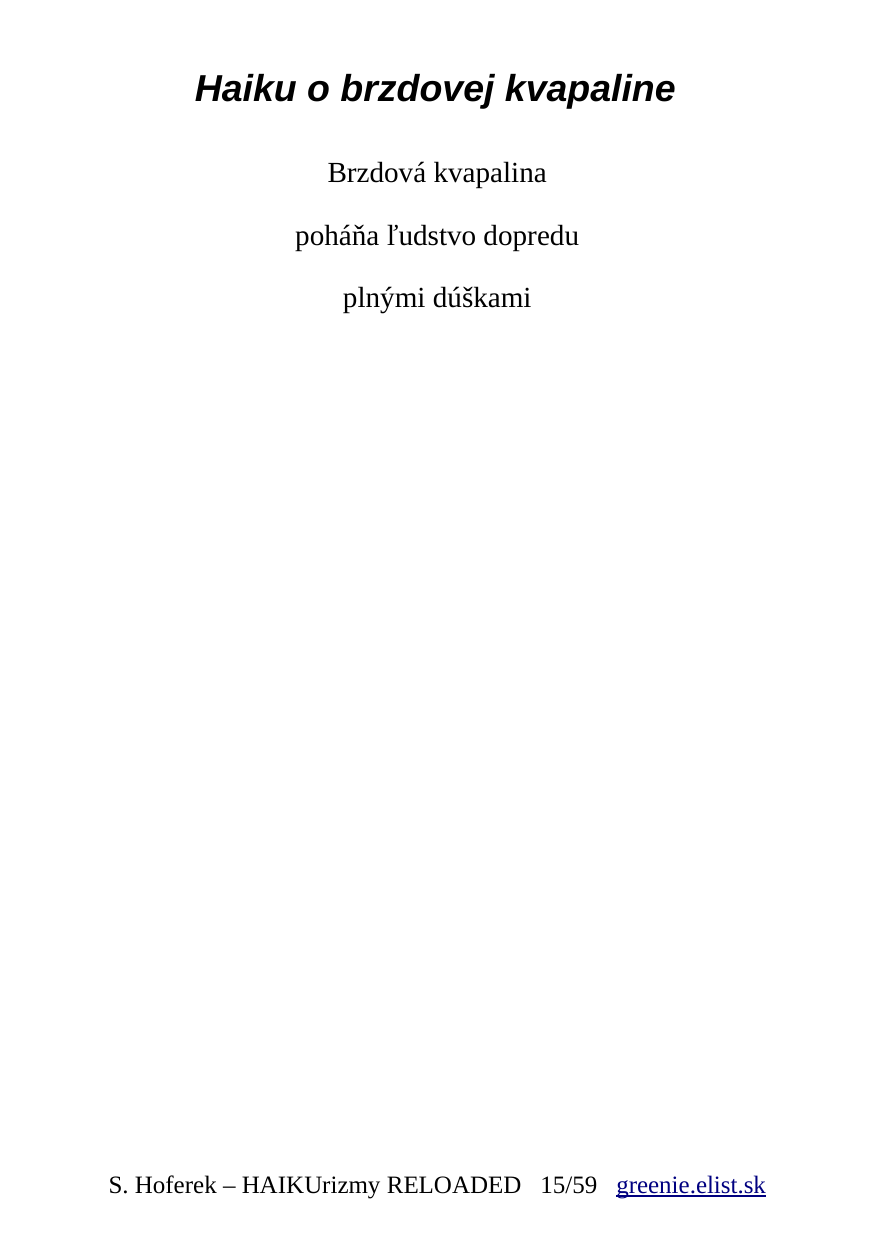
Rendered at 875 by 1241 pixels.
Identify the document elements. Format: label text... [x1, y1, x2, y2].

text plnými dúškami [41, 280, 833, 313]
text Brzdová kvapalina [41, 156, 833, 189]
subtitle Haiku o brzdovej kvapaline [41, 66, 833, 109]
text poháňa ľudstvo dopredu [41, 218, 833, 251]
